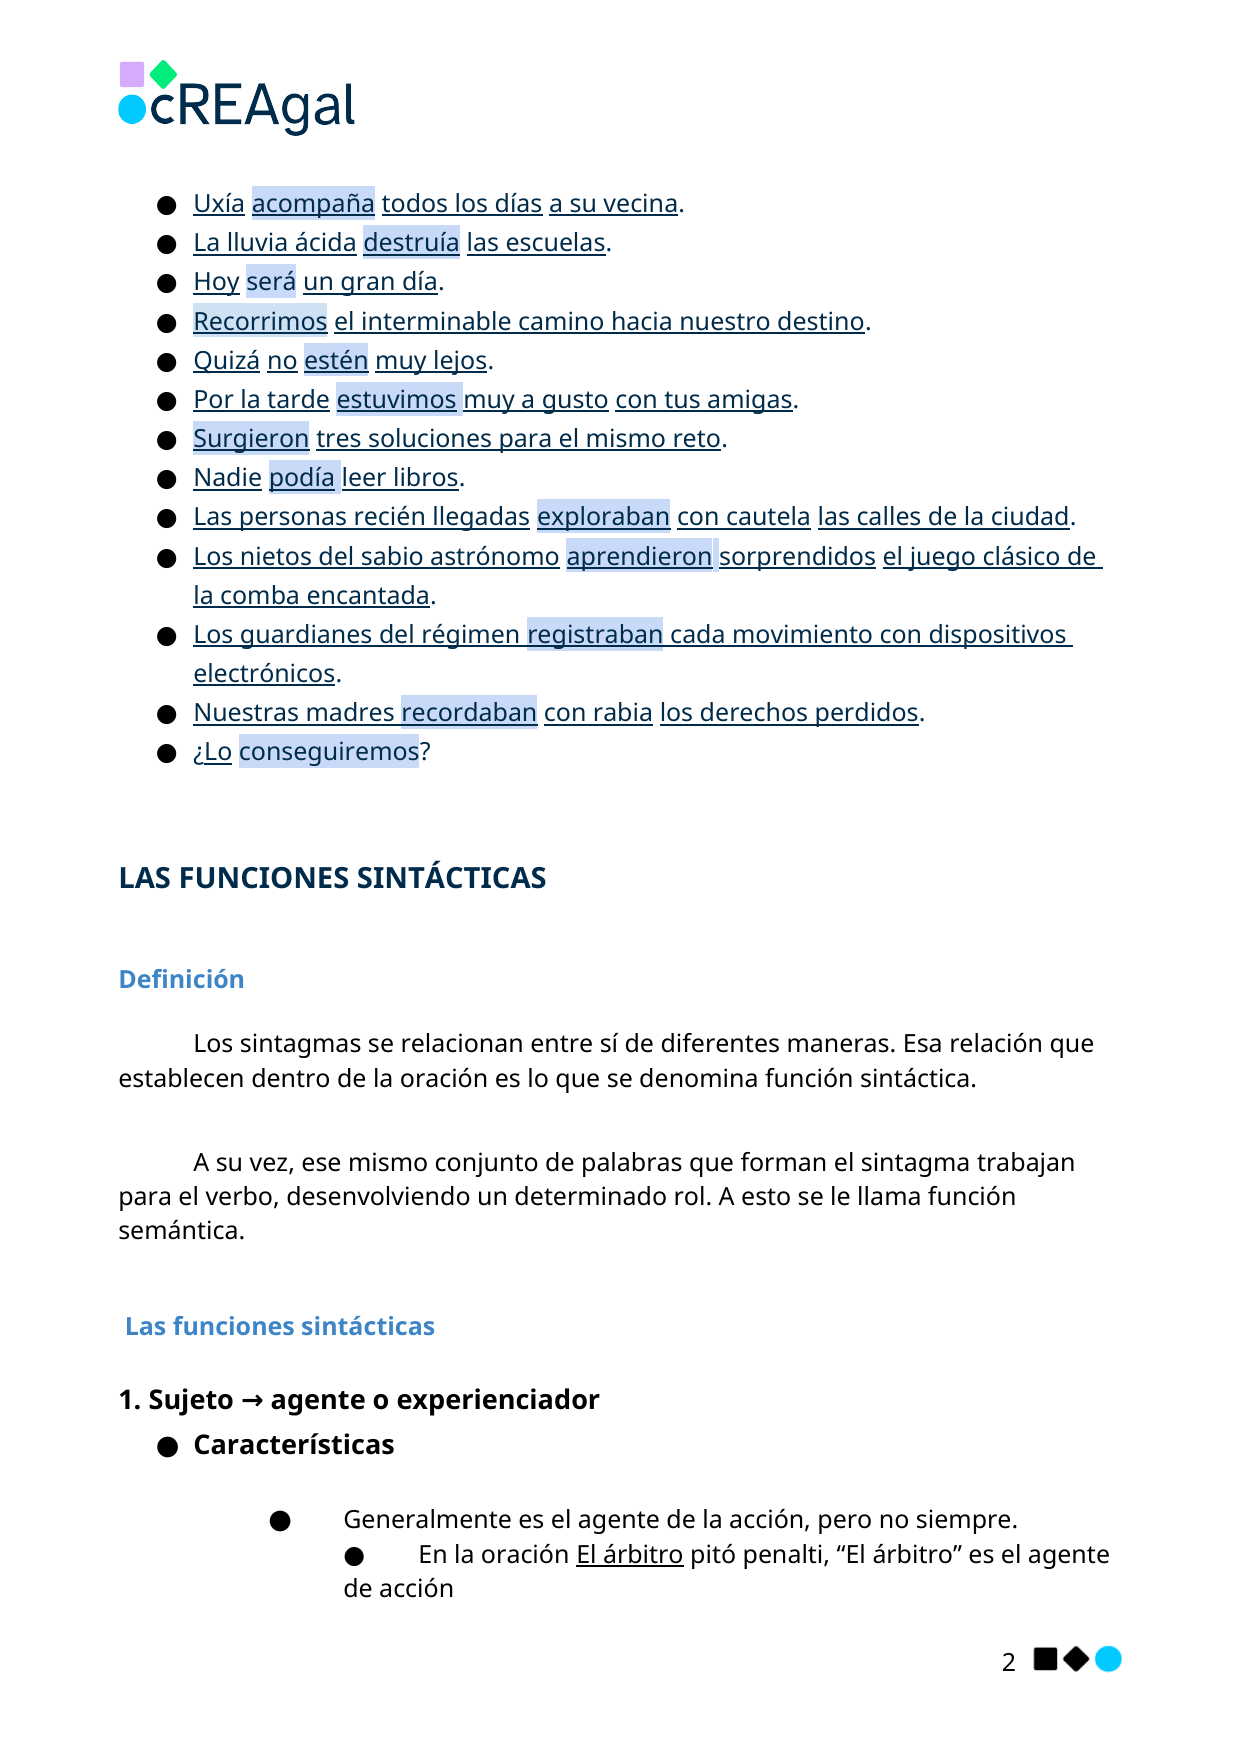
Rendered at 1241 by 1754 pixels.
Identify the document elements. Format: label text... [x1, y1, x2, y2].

list Nadie podía leer libros. [156, 460, 1122, 494]
list Surgieron tres soluciones para el mismo reto. [156, 421, 1122, 455]
list A su vez, ese mismo conjunto de palabras que forman el sintagma trabajan para el verbo, desenvolviendo un determinado rol. A esto se le llama función semántica. [118, 1144, 1122, 1246]
list Por la tarde estuvimos muy a gusto con tus amigas. [156, 382, 1122, 416]
list Hoy será un gran día. [156, 264, 1122, 298]
list Características [156, 1426, 1122, 1463]
list Uxía acompaña todos los días a su vecina. [156, 186, 1122, 220]
list Los guardianes del régimen registraban cada movimiento con dispositivos electrónicos. [156, 617, 1122, 690]
list Nuestras madres recordaban con rabia los derechos perdidos. [156, 695, 1122, 729]
list Recorrimos el interminable camino hacia nuestro destino. [156, 303, 1122, 337]
picture [1033, 1645, 1123, 1673]
list ¿Lo conseguiremos? [156, 734, 1122, 768]
list Los sintagmas se relacionan entre sí de diferentes maneras. Esa relación que establecen dentro de la oración es lo que se denomina función sintáctica. [118, 1026, 1122, 1094]
list Las personas recién llegadas exploraban con cautela las calles de la ciudad. [156, 499, 1122, 533]
subtitle Las funciones sintácticas [118, 1309, 1122, 1343]
list Generalmente es el agente de la acción, pero no siempre. [268, 1499, 1122, 1536]
subtitle Definición [118, 962, 1122, 996]
list Los nietos del sabio astrónomo aprendieron sorprendidos el juego clásico de la comba encantada. [156, 538, 1122, 611]
list Quizá no estén muy lejos. [156, 342, 1122, 376]
picture [118, 60, 355, 136]
subtitle 1. Sujeto → agente o experienciador [118, 1381, 1122, 1417]
subtitle LAS FUNCIONES SINTÁCTICAS [118, 857, 1122, 897]
list En la oración El árbitro pitó penalti, “El árbitro” es el agente de acción [343, 1536, 1122, 1604]
list La lluvia ácida destruía las escuelas. [156, 225, 1122, 259]
